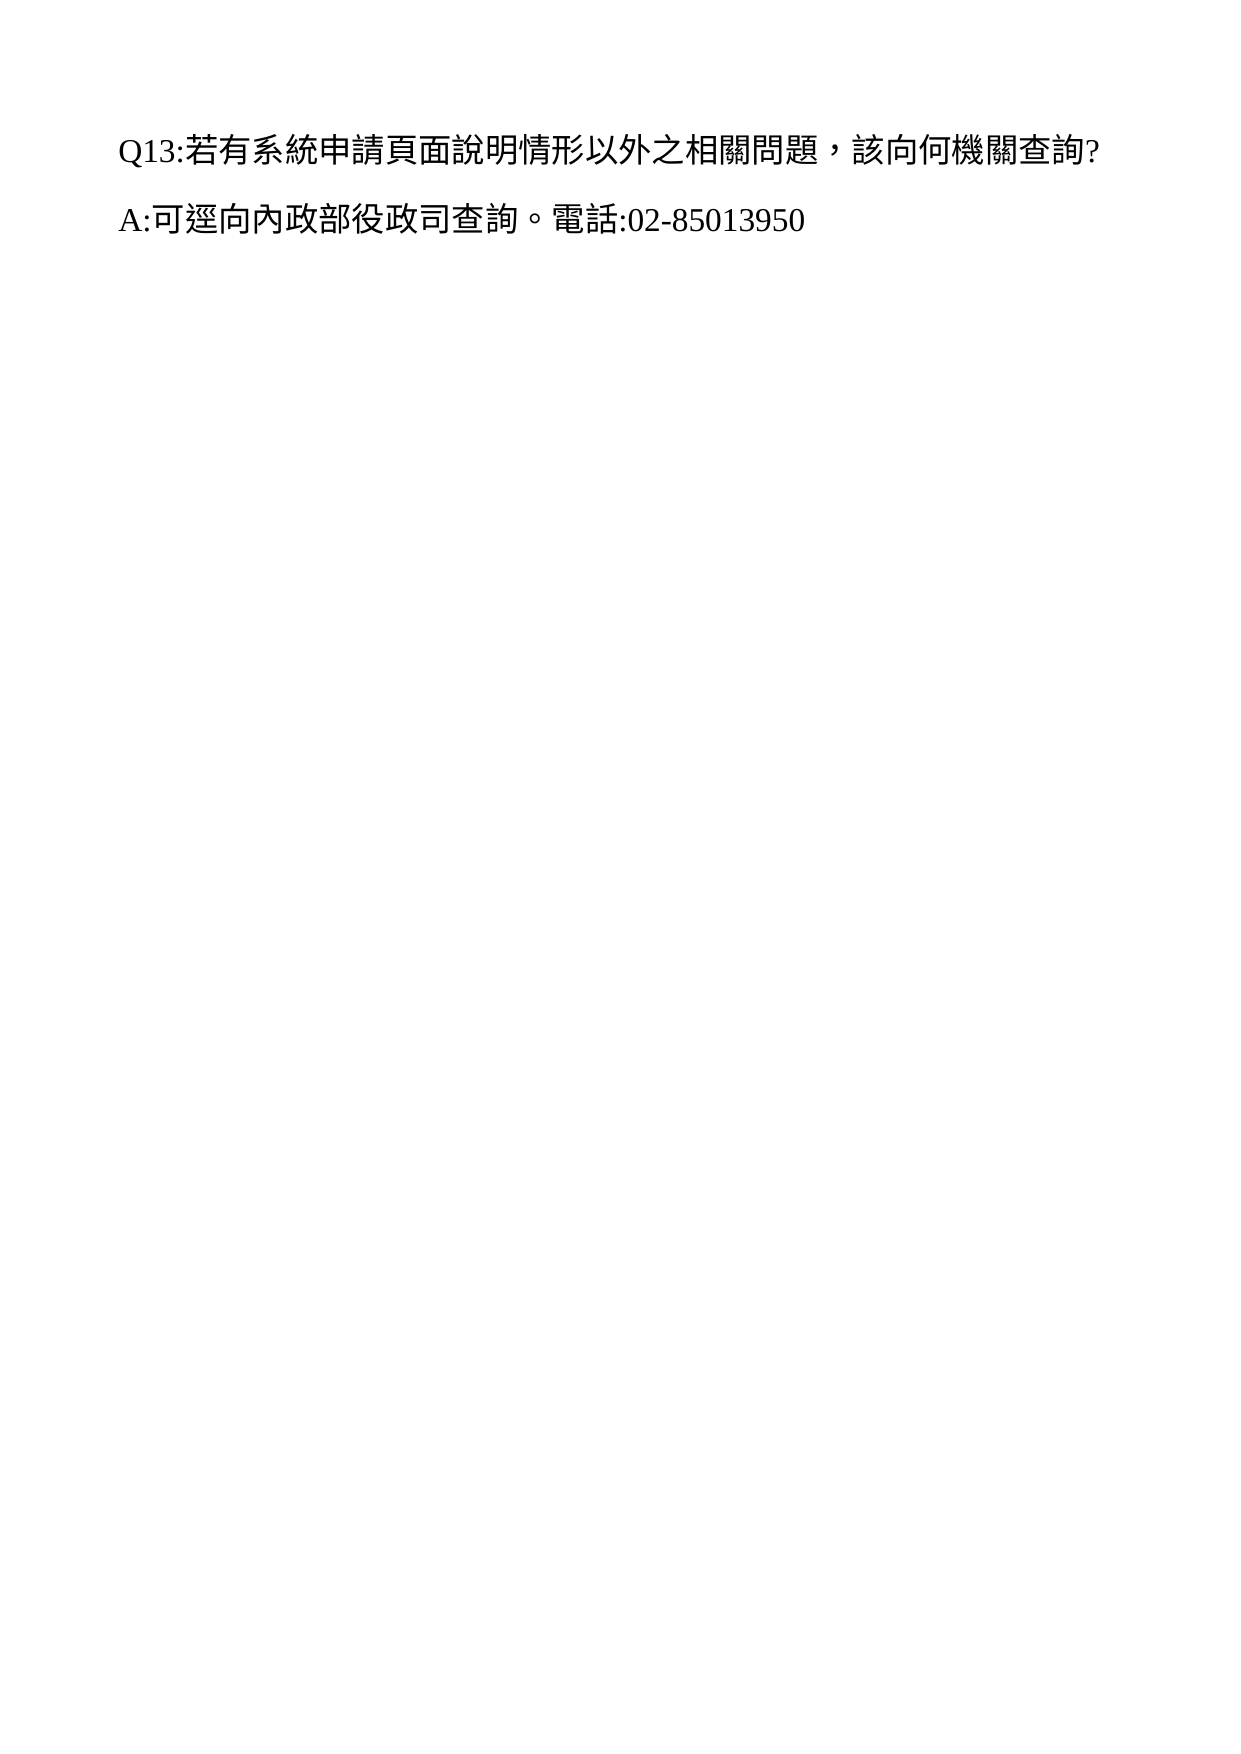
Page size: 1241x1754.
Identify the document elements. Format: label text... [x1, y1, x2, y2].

text Q13:若有系統申請頁面說明情形以外之相關問題，該向何機關查詢? [118, 118, 1122, 172]
text A:可逕向內政部役政司查詢。電話:02-85013950 [118, 187, 1122, 241]
